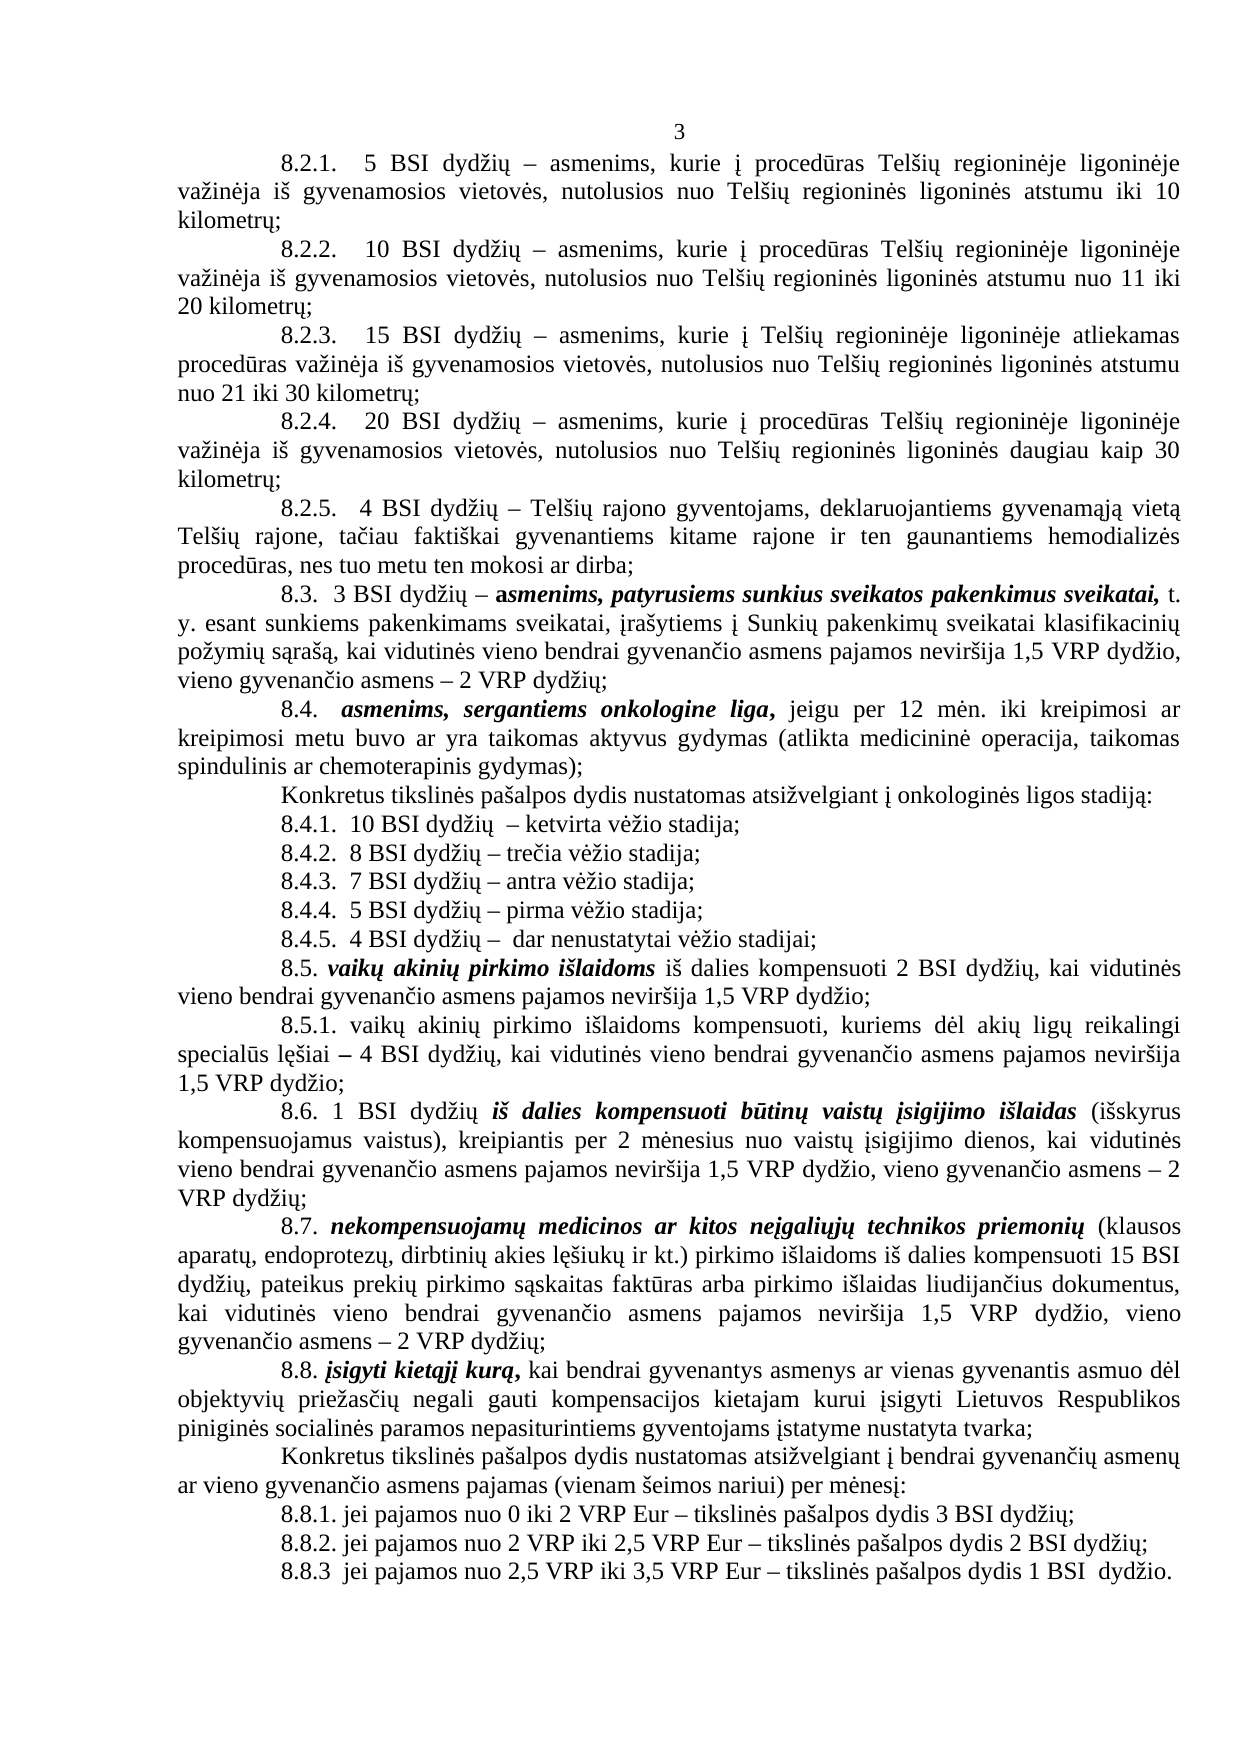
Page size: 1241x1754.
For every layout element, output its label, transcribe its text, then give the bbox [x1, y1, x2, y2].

text 8.2.4. 20 BSI dydžių – asmenims, kurie į procedūras Telšių regioninėje ligoninėje važinėja iš gyvenamosios vietovės, nutolusios nuo Telšių regioninės ligoninės daugiau kaip 30 kilometrų; [177, 406, 1181, 493]
text 8.4.3. 7 BSI dydžių – antra vėžio stadija; [177, 866, 1181, 895]
text 8.2.1. 5 BSI dydžių – asmenims, kurie į procedūras Telšių regioninėje ligoninėje važinėja iš gyvenamosios vietovės, nutolusios nuo Telšių regioninės ligoninės atstumu iki 10 kilometrų; [177, 148, 1181, 234]
text 8.5.1. vaikų akinių pirkimo išlaidoms kompensuoti, kuriems dėl akių ligų reikalingi specialūs lęšiai – 4 BSI dydžių, kai vidutinės vieno bendrai gyvenančio asmens pajamos neviršija 1,5 VRP dydžio; [177, 1010, 1181, 1096]
text 8.3. 3 BSI dydžių – asmenims, patyrusiems sunkius sveikatos pakenkimus sveikatai, t. y. esant sunkiems pakenkimams sveikatai, įrašytiems į Sunkių pakenkimų sveikatai klasifikacinių požymių sąrašą, kai vidutinės vieno bendrai gyvenančio asmens pajamos neviršija 1,5 VRP dydžio, vieno gyvenančio asmens – 2 VRP dydžių; [177, 579, 1181, 694]
text 8.8.2. jei pajamos nuo 2 VRP iki 2,5 VRP Eur – tikslinės pašalpos dydis 2 BSI dydžių; [177, 1528, 1181, 1556]
text 8.4.2. 8 BSI dydžių – trečia vėžio stadija; [177, 838, 1181, 866]
text 8.6. 1 BSI dydžių iš dalies kompensuoti būtinų vaistų įsigijimo išlaidas (išskyrus kompensuojamus vaistus), kreipiantis per 2 mėnesius nuo vaistų įsigijimo dienos, kai vidutinės vieno bendrai gyvenančio asmens pajamos neviršija 1,5 VRP dydžio, vieno gyvenančio asmens – 2 VRP dydžių; [177, 1096, 1181, 1211]
text Konkretus tikslinės pašalpos dydis nustatomas atsižvelgiant į onkologinės ligos stadiją: [177, 780, 1181, 809]
text 8.8. įsigyti kietąjį kurą, kai bendrai gyvenantys asmenys ar vienas gyvenantis asmuo dėl objektyvių priežasčių negali gauti kompensacijos kietajam kurui įsigyti Lietuvos Respublikos piniginės socialinės paramos nepasiturintiems gyventojams įstatyme nustatyta tvarka; [177, 1355, 1181, 1441]
text 8.5. vaikų akinių pirkimo išlaidoms iš dalies kompensuoti 2 BSI dydžių, kai vidutinės vieno bendrai gyvenančio asmens pajamos neviršija 1,5 VRP dydžio; [177, 953, 1181, 1010]
text 8.4.5. 4 BSI dydžių – dar nenustatytai vėžio stadijai; [177, 924, 1181, 953]
text 8.2.2. 10 BSI dydžių – asmenims, kurie į procedūras Telšių regioninėje ligoninėje važinėja iš gyvenamosios vietovės, nutolusios nuo Telšių regioninės ligoninės atstumu nuo 11 iki 20 kilometrų; [177, 234, 1181, 320]
text 8.8.1. jei pajamos nuo 0 iki 2 VRP Eur – tikslinės pašalpos dydis 3 BSI dydžių; [177, 1499, 1181, 1528]
text 8.4. asmenims, sergantiems onkologine liga, jeigu per 12 mėn. iki kreipimosi ar kreipimosi metu buvo ar yra taikomas aktyvus gydymas (atlikta medicininė operacija, taikomas spindulinis ar chemoterapinis gydymas); [177, 694, 1181, 780]
text Konkretus tikslinės pašalpos dydis nustatomas atsižvelgiant į bendrai gyvenančių asmenų ar vieno gyvenančio asmens pajamas (vienam šeimos nariui) per mėnesį: [177, 1441, 1181, 1499]
text 8.7. nekompensuojamų medicinos ar kitos neįgaliųjų technikos priemonių (klausos aparatų, endoprotezų, dirbtinių akies lęšiukų ir kt.) pirkimo išlaidoms iš dalies kompensuoti 15 BSI dydžių, pateikus prekių pirkimo sąskaitas faktūras arba pirkimo išlaidas liudijančius dokumentus, kai vidutinės vieno bendrai gyvenančio asmens pajamos neviršija 1,5 VRP dydžio, vieno gyvenančio asmens – 2 VRP dydžių; [177, 1211, 1181, 1355]
text 8.4.4. 5 BSI dydžių – pirma vėžio stadija; [177, 895, 1181, 924]
text 8.2.5. 4 BSI dydžių – Telšių rajono gyventojams, deklaruojantiems gyvenamąją vietą Telšių rajone, tačiau faktiškai gyvenantiems kitame rajone ir ten gaunantiems hemodializės procedūras, nes tuo metu ten mokosi ar dirba; [177, 493, 1181, 579]
text 8.2.3. 15 BSI dydžių – asmenims, kurie į Telšių regioninėje ligoninėje atliekamas procedūras važinėja iš gyvenamosios vietovės, nutolusios nuo Telšių regioninės ligoninės atstumu nuo 21 iki 30 kilometrų; [177, 320, 1181, 406]
text 8.8.3 jei pajamos nuo 2,5 VRP iki 3,5 VRP Eur – tikslinės pašalpos dydis 1 BSI dydžio. [177, 1556, 1181, 1585]
text 8.4.1. 10 BSI dydžių – ketvirta vėžio stadija; [177, 809, 1181, 838]
